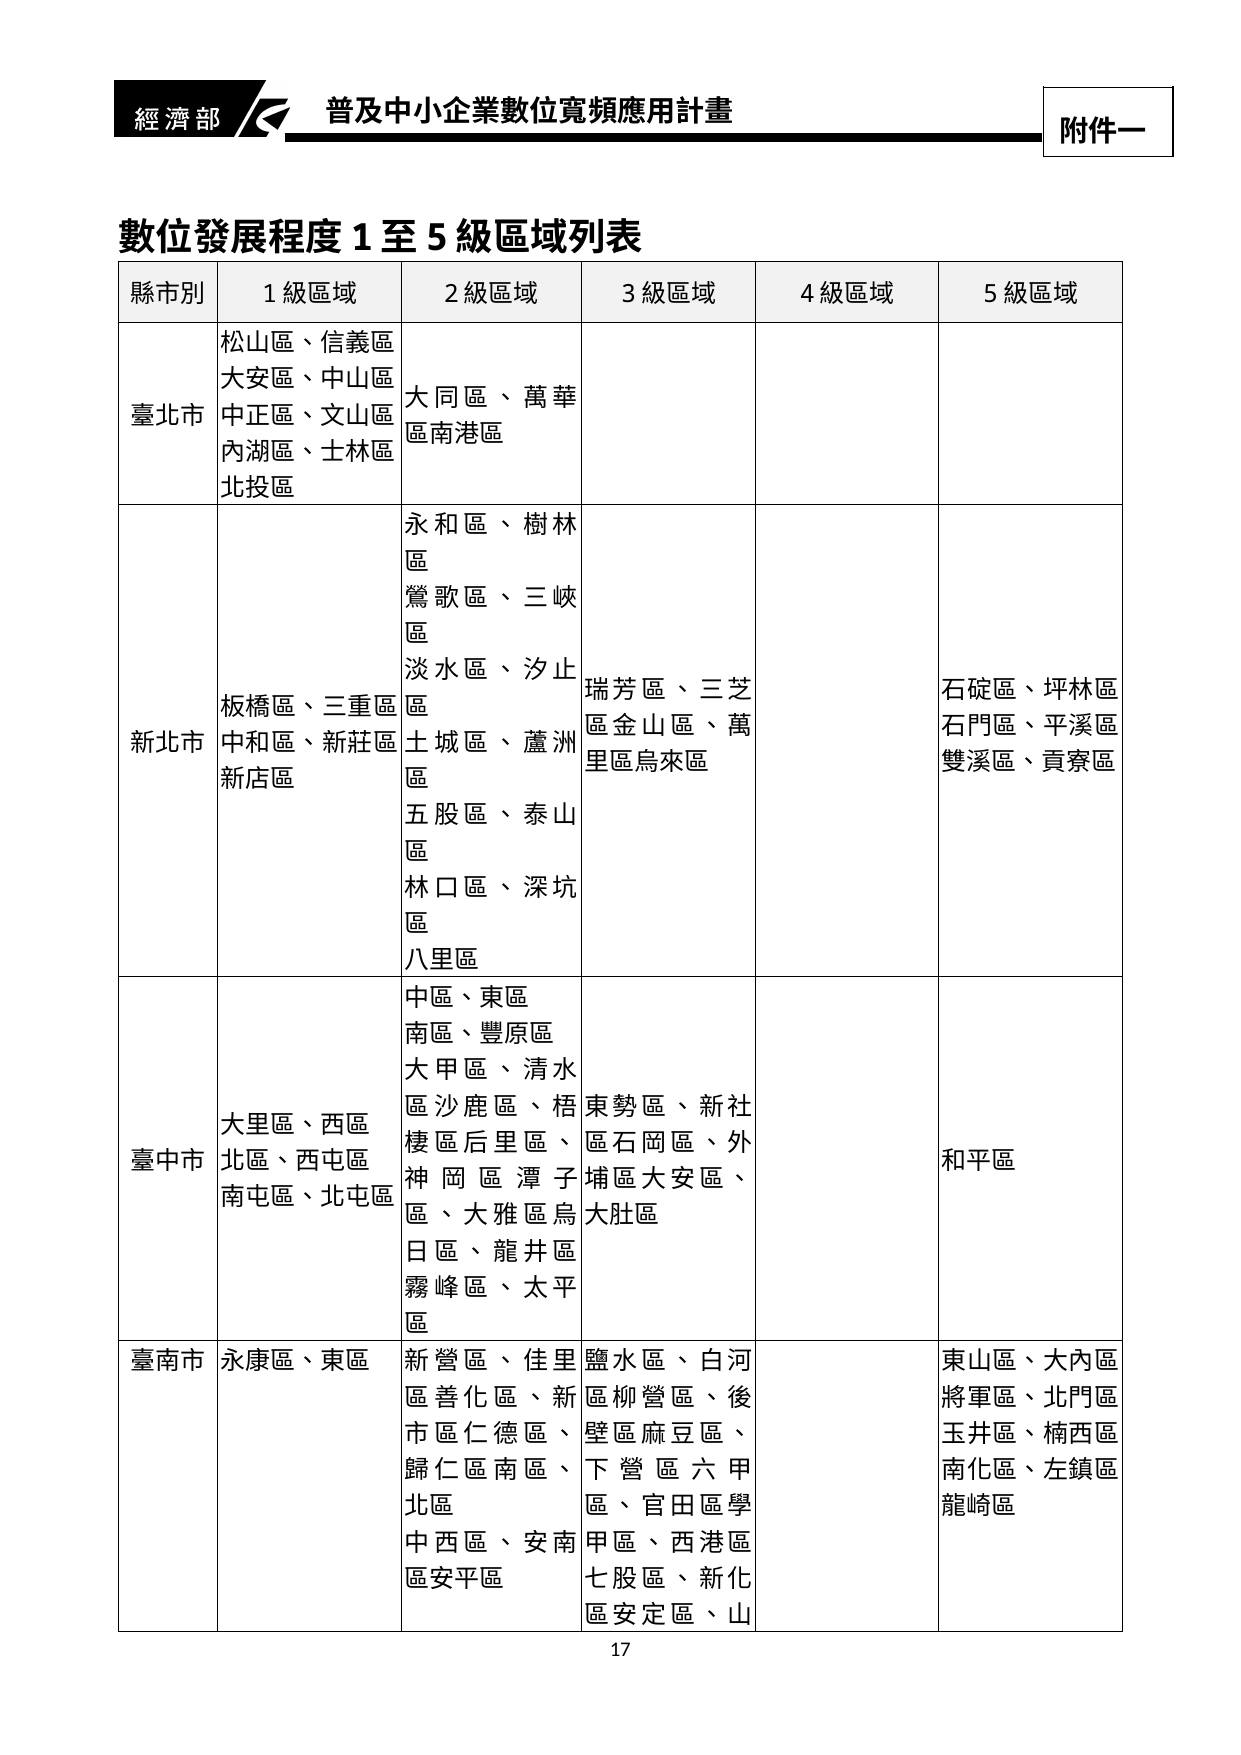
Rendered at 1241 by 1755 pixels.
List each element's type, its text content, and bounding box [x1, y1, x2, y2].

table_cell [582, 323, 755, 504]
table_cell 東勢區、新社區石岡區、外埔區大安區、大肚區 [582, 977, 755, 1340]
table_cell [756, 977, 938, 1340]
table_cell [756, 505, 938, 976]
table_cell 新營區、佳里區善化區、新市區仁德區、歸仁區南區、北區 中西區、安南區安平區 [402, 1341, 581, 1631]
table_cell 松山區、信義區 大安區、中山區 中正區、文山區 內湖區、士林區 北投區 [218, 323, 401, 504]
table_cell [756, 1341, 938, 1631]
table_cell 和平區 [939, 977, 1122, 1340]
table_cell 瑞芳區、三芝區金山區、萬里區烏來區 [582, 505, 755, 976]
table_header 3級區域 [582, 262, 755, 322]
table_cell 中區、東區 南區、豐原區 大甲區、清水區沙鹿區、梧棲區后里區、神岡區潭子區、大雅區烏日區、龍井區霧峰區、太平區 [402, 977, 581, 1340]
table_header 5級區域 [939, 262, 1122, 322]
table_cell [756, 323, 938, 504]
text 數位發展程度1至5級區域列表 [118, 207, 1122, 261]
table_cell 臺中市 [119, 977, 217, 1340]
table_header 1級區域 [218, 262, 401, 322]
table_cell 石碇區、坪林區石門區、平溪區雙溪區、貢寮區 [939, 505, 1122, 976]
table_header 縣市別 [119, 262, 217, 322]
table_cell 板橋區、三重區中和區、新莊區新店區 [218, 505, 401, 976]
table_cell 臺南市 [119, 1341, 217, 1631]
table_cell 大同區、萬華區南港區 [402, 323, 581, 504]
table_cell 臺北市 [119, 323, 217, 504]
table_cell 大里區、西區 北區、西屯區 南屯區、北屯區 [218, 977, 401, 1340]
text 附件一 [1059, 122, 1157, 147]
table_cell 新北市 [119, 505, 217, 976]
table_cell 東山區、大內區將軍區、北門區玉井區、楠西區南化區、左鎮區龍崎區 [939, 1341, 1122, 1631]
table_cell 永和區、樹林區 鶯歌區、三峽區 淡水區、汐止區 土城區、蘆洲區 五股區、泰山區 林口區、深坑區 八里區 [402, 505, 581, 976]
table_cell [939, 323, 1122, 504]
table_cell 永康區、東區 [218, 1341, 401, 1631]
table_header 2級區域 [402, 262, 581, 322]
table_header 4級區域 [756, 262, 938, 322]
table_cell 鹽水區、白河區柳營區、後壁區麻豆區、下營區六甲區、官田區學甲區、西港區七股區、新化區安定區、山 [582, 1341, 755, 1631]
text [1044, 88, 1172, 156]
